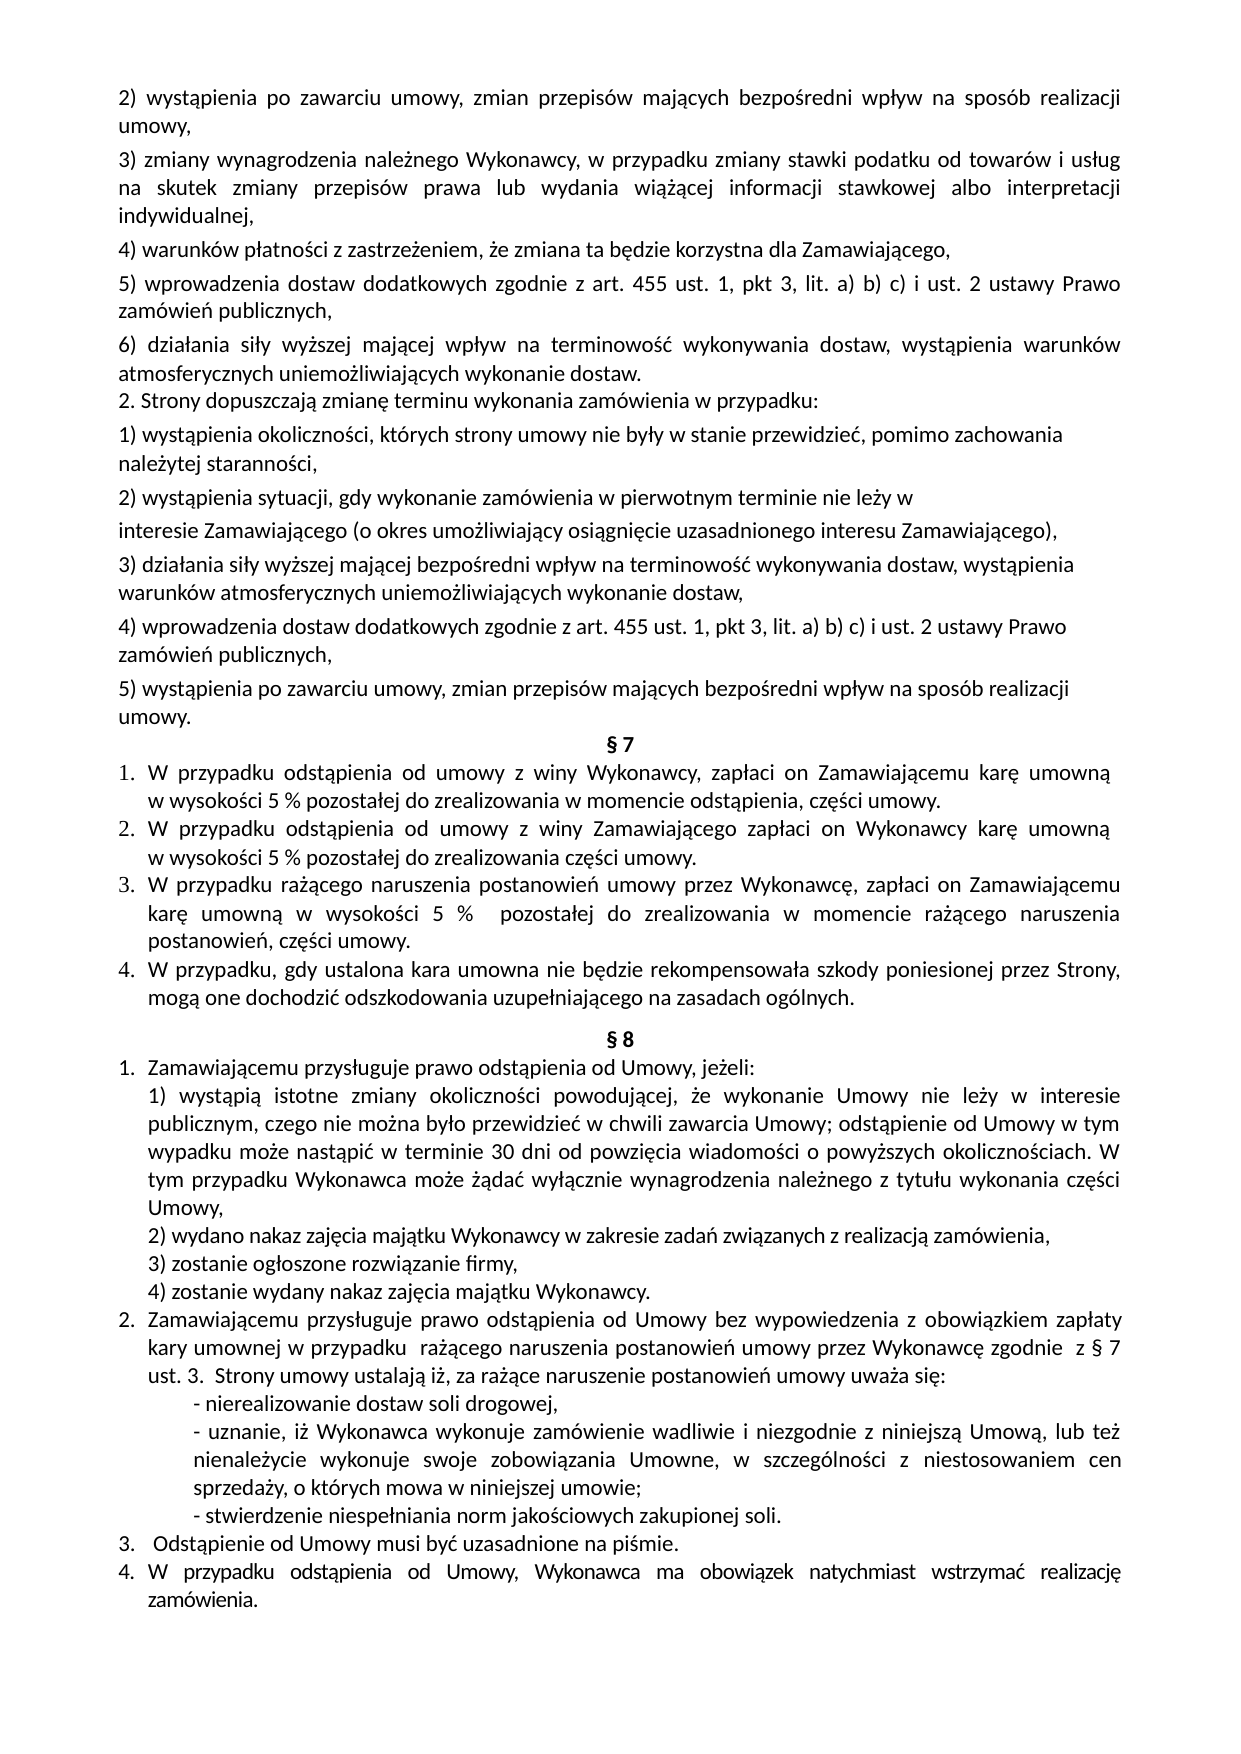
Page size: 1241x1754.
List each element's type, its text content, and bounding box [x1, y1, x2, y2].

text § 7 [118, 731, 1122, 758]
text 3) zmiany wynagrodzenia należnego Wykonawcy, w przypadku zmiany stawki podatku od towarów i usług na skutek zmiany przepisów prawa lub wydania wiążącej informacji stawkowej albo interpretacji indywidualnej, [118, 145, 1122, 229]
text 4) warunków płatności z zastrzeżeniem, że zmiana ta będzie korzystna dla Zamawiającego, [118, 235, 1122, 263]
text 2) wystąpienia po zawarciu umowy, zmian przepisów mających bezpośredni wpływ na sposób realizacji umowy, [118, 83, 1122, 139]
list 3) zostanie ogłoszone rozwiązanie firmy, [118, 1249, 1122, 1277]
list W przypadku rażącego naruszenia postanowień umowy przez Wykonawcę, zapłaci on Zamawiającemu karę umowną w wysokości 5 % pozostałej do zrealizowania w momencie rażącego naruszenia postanowień, części umowy. [118, 871, 1122, 955]
text 3) działania siły wyższej mającej bezpośredni wpływ na terminowość wykonywania dostaw, wystąpienia warunków atmosferycznych uniemożliwiających wykonanie dostaw, [118, 551, 1122, 607]
text 6) działania siły wyższej mającej wpływ na terminowość wykonywania dostaw, wystąpienia warunków atmosferycznych uniemożliwiających wykonanie dostaw. [118, 331, 1122, 387]
list Zamawiającemu przysługuje prawo odstąpienia od Umowy, jeżeli: [118, 1053, 1122, 1081]
list W przypadku odstąpienia od umowy z winy Wykonawcy, zapłaci on Zamawiającemu karę umowną w wysokości 5 % pozostałej do zrealizowania w momencie odstąpienia, części umowy. [118, 758, 1122, 814]
list 1) wystąpią istotne zmiany okoliczności powodującej, że wykonanie Umowy nie leży w interesie publicznym, czego nie można było przewidzieć w chwili zawarcia Umowy; odstąpienie od Umowy w tym wypadku może nastąpić w terminie 30 dni od powzięcia wiadomości o powyższych okolicznościach. W tym przypadku Wykonawca może żądać wyłącznie wynagrodzenia należnego z tytułu wykonania części Umowy, [118, 1081, 1122, 1221]
text 4) wprowadzenia dostaw dodatkowych zgodnie z art. 455 ust. 1, pkt 3, lit. a) b) c) i ust. 2 ustawy Prawo zamówień publicznych, [118, 612, 1122, 668]
text - stwierdzenie niespełniania norm jakościowych zakupionej soli. [193, 1501, 1122, 1529]
text 5) wystąpienia po zawarciu umowy, zmian przepisów mających bezpośredni wpływ na sposób realizacji umowy. [118, 674, 1122, 731]
text 2) wystąpienia sytuacji, gdy wykonanie zamówienia w pierwotnym terminie nie leży w [118, 483, 1122, 511]
list W przypadku, gdy ustalona kara umowna nie będzie rekompensowała szkody poniesionej przez Strony, mogą one dochodzić odszkodowania uzupełniającego na zasadach ogólnych. [118, 955, 1122, 1011]
list W przypadku odstąpienia od umowy z winy Zamawiającego zapłaci on Wykonawcy karę umowną w wysokości 5 % pozostałej do zrealizowania części umowy. [118, 814, 1122, 871]
list 2) wydano nakaz zajęcia majątku Wykonawcy w zakresie zadań związanych z realizacją zamówienia, [118, 1221, 1122, 1249]
list Zamawiającemu przysługuje prawo odstąpienia od Umowy bez wypowiedzenia z obowiązkiem zapłaty kary umownej w przypadku rażącego naruszenia postanowień umowy przez Wykonawcę zgodnie z § 7 ust. 3. Strony umowy ustalają iż, za rażące naruszenie postanowień umowy uważa się: [118, 1305, 1122, 1389]
list W przypadku odstąpienia od Umowy, Wykonawca ma obowiązek natychmiast wstrzymać realizację zamówienia. [118, 1557, 1122, 1613]
text - uznanie, iż Wykonawca wykonuje zamówienie wadliwie i niezgodnie z niniejszą Umową, lub też nienależycie wykonuje swoje zobowiązania Umowne, w szczególności z niestosowaniem cen sprzedaży, o których mowa w niniejszej umowie; [193, 1417, 1122, 1501]
text § 8 [118, 1025, 1122, 1053]
text interesie Zamawiającego (o okres umożliwiający osiągnięcie uzasadnionego interesu Zamawiającego), [118, 517, 1122, 544]
text - nierealizowanie dostaw soli drogowej, [193, 1389, 1122, 1417]
list Odstąpienie od Umowy musi być uzasadnione na piśmie. [118, 1529, 1122, 1557]
text 2. Strony dopuszczają zmianę terminu wykonania zamówienia w przypadku: [118, 387, 1122, 415]
list 4) zostanie wydany nakaz zajęcia majątku Wykonawcy. [118, 1277, 1122, 1305]
text 5) wprowadzenia dostaw dodatkowych zgodnie z art. 455 ust. 1, pkt 3, lit. a) b) c) i ust. 2 ustawy Prawo zamówień publicznych, [118, 269, 1122, 325]
text 1) wystąpienia okoliczności, których strony umowy nie były w stanie przewidzieć, pomimo zachowania należytej staranności, [118, 421, 1122, 477]
